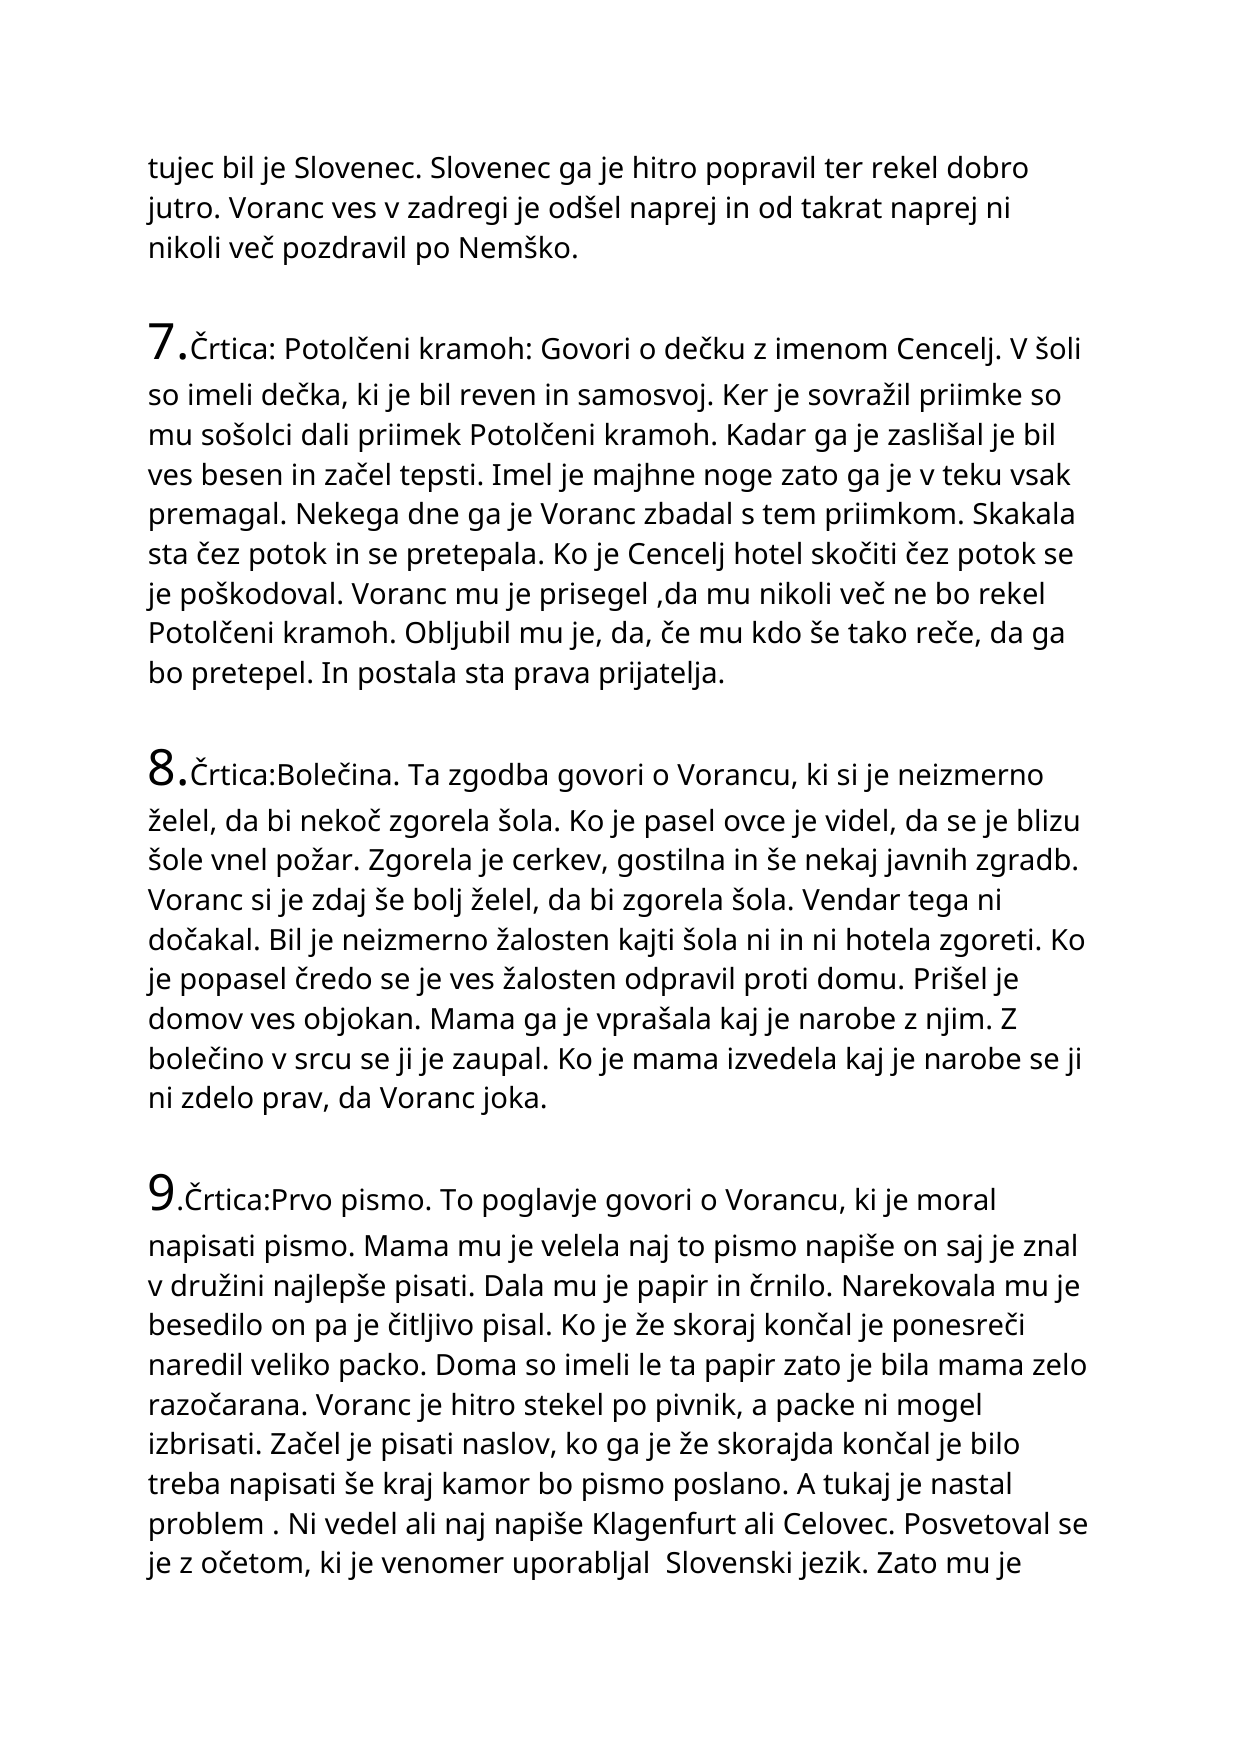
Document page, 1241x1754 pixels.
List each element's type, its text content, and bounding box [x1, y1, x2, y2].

text tujec bil je Slovenec. Slovenec ga je hitro popravil ter rekel dobro jutro. Voranc ves v zadregi je odšel naprej in od takrat naprej ni nikoli več pozdravil po Nemško. [148, 148, 1093, 267]
text 8.Črtica:Bolečina. Ta zgodba govori o Vorancu, ki si je neizmerno želel, da bi nekoč zgorela šola. Ko je pasel ovce je videl, da se je blizu šole vnel požar. Zgorela je cerkev, gostilna in še nekaj javnih zgradb. Voranc si je zdaj še bolj želel, da bi zgorela šola. Vendar tega ni dočakal. Bil je neizmerno žalosten kajti šola ni in ni hotela zgoreti. Ko je popasel čredo se je ves žalosten odpravil proti domu. Prišel je domov ves objokan. Mama ga je vprašala kaj je narobe z njim. Z bolečino v srcu se ji je zaupal. Ko je mama izvedela kaj je narobe se ji ni zdelo prav, da Voranc joka. [148, 732, 1093, 1117]
text 9.Črtica:Prvo pismo. To poglavje govori o Vorancu, ki je moral napisati pismo. Mama mu je velela naj to pismo napiše on saj je znal v družini najlepše pisati. Dala mu je papir in črnilo. Narekovala mu je besedilo on pa je čitljivo pisal. Ko je že skoraj končal je ponesreči naredil veliko packo. Doma so imeli le ta papir zato je bila mama zelo razočarana. Voranc je hitro stekel po pivnik, a packe ni mogel izbrisati. Začel je pisati naslov, ko ga je že skorajda končal je bilo treba napisati še kraj kamor bo pismo poslano. A tukaj je nastal problem . Ni vedel ali naj napiše Klagenfurt ali Celovec. Posvetoval se je z očetom, ki je venomer uporabljal Slovenski jezik. Zato mu je [148, 1157, 1093, 1582]
text 7.Črtica: Potolčeni kramoh: Govori o dečku z imenom Cencelj. V šoli so imeli dečka, ki je bil reven in samosvoj. Ker je sovražil priimke so mu sošolci dali priimek Potolčeni kramoh. Kadar ga je zaslišal je bil ves besen in začel tepsti. Imel je majhne noge zato ga je v teku vsak premagal. Nekega dne ga je Voranc zbadal s tem priimkom. Skakala sta čez potok in se pretepala. Ko je Cencelj hotel skočiti čez potok se je poškodoval. Voranc mu je prisegel ,da mu nikoli več ne bo rekel Potolčeni kramoh. Obljubil mu je, da, če mu kdo še tako reče, da ga bo pretepel. In postala sta prava prijatelja. [148, 306, 1093, 692]
